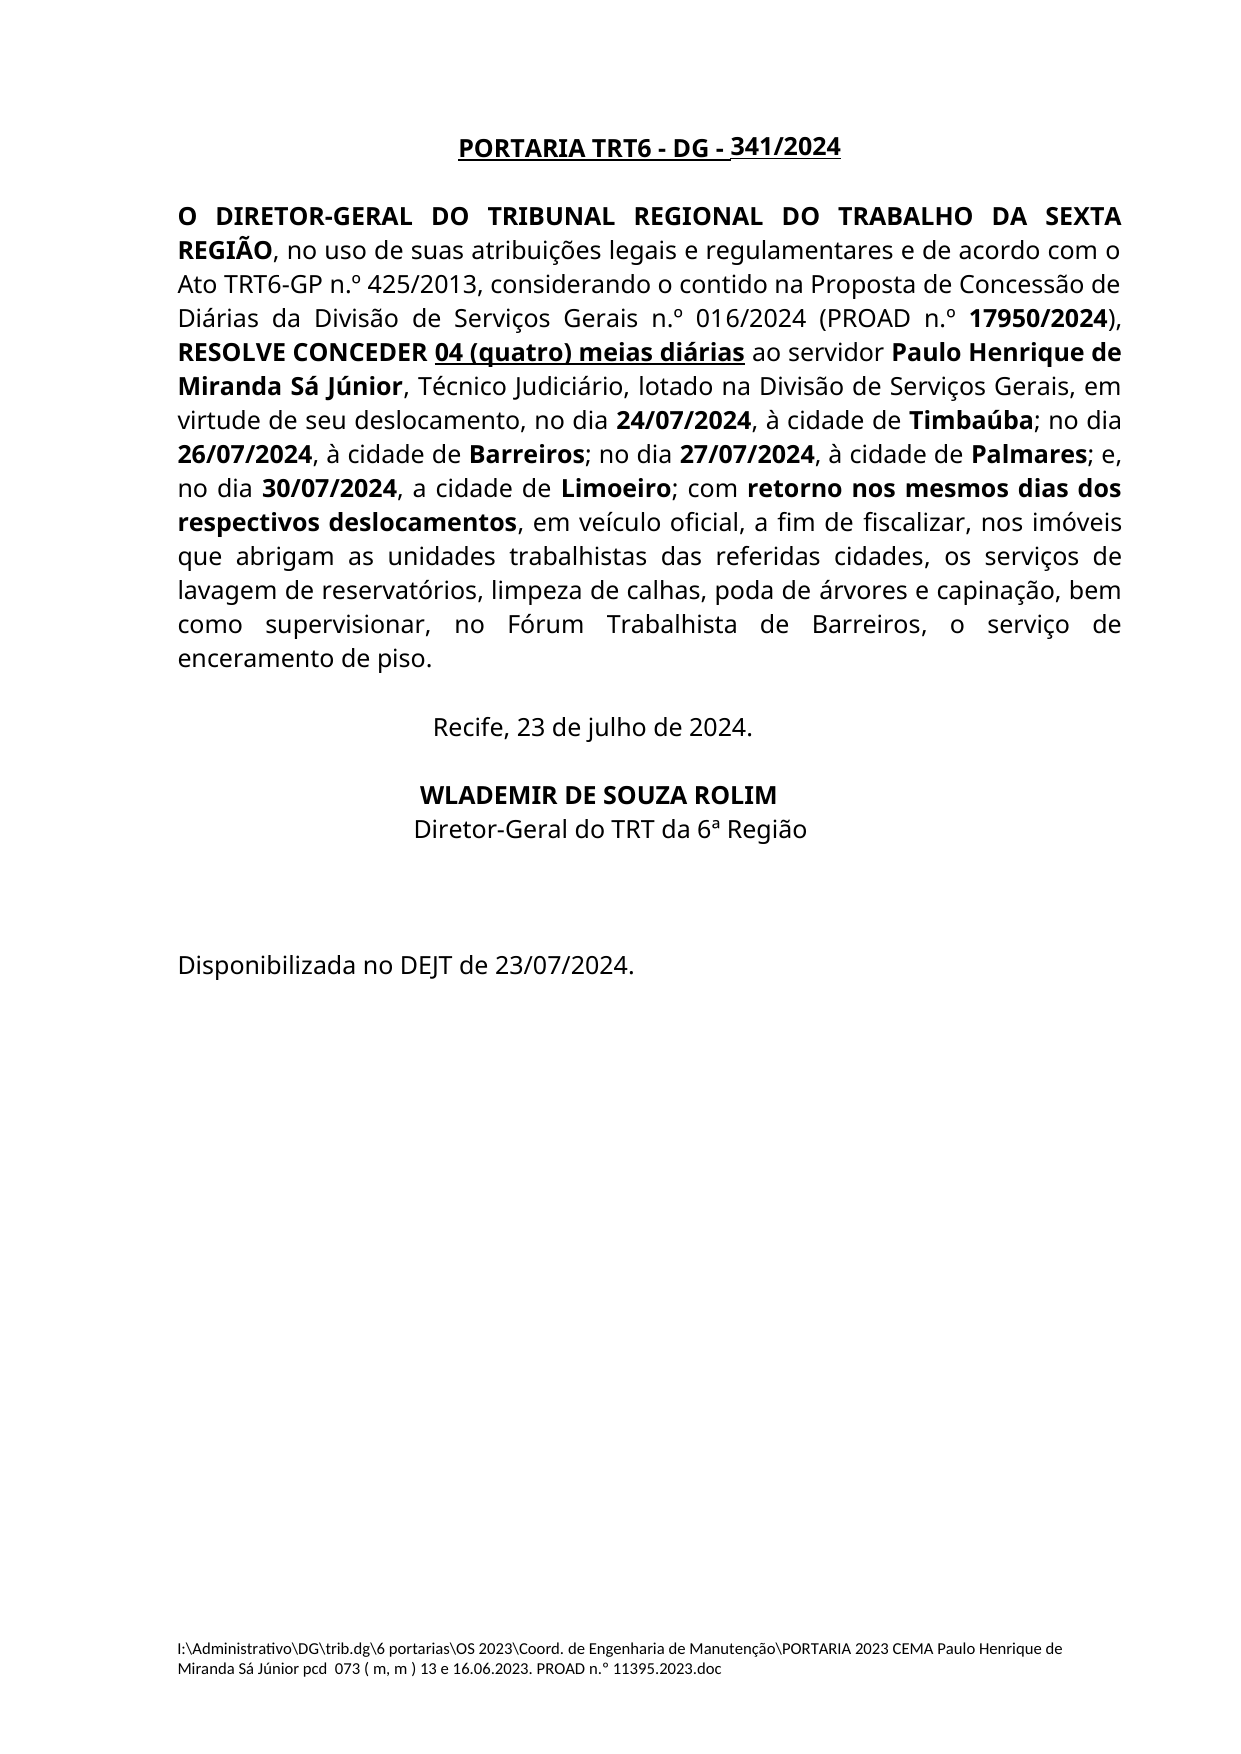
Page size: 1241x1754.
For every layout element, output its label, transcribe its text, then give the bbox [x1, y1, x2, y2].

subtitle WLADEMIR DE SOUZA ROLIM [177, 777, 1122, 811]
subtitle O DIRETOR-GERAL DO TRIBUNAL REGIONAL DO TRABALHO DA SEXTA REGIÃO, no uso de suas atribuições legais e regulamentares e de acordo com o Ato TRT6-GP n.º 425/2013, considerando o contido na Proposta de Concessão de Diárias da Divisão de Serviços Gerais n.º 016/2024 (PROAD n.º 17950/2024), RESOLVE CONCEDER 04 (quatro) meias diárias ao servidor Paulo Henrique de Miranda Sá Júnior, Técnico Judiciário, lotado na Divisão de Serviços Gerais, em virtude de seu deslocamento, no dia 24/07/2024, à cidade de Timbaúba; no dia 26/07/2024, à cidade de Barreiros; no dia 27/07/2024, à cidade de Palmares; e, no dia 30/07/2024, a cidade de Limoeiro; com retorno nos mesmos dias dos respectivos deslocamentos, em veículo oficial, a fim de fiscalizar, nos imóveis que abrigam as unidades trabalhistas das referidas cidades, os serviços de lavagem de reservatórios, limpeza de calhas, poda de árvores e capinação, bem como supervisionar, no Fórum Trabalhista de Barreiros, o serviço de enceramento de piso. [177, 198, 1122, 675]
subtitle Recife, 23 de julho de 2024. [177, 709, 1122, 743]
subtitle Diretor-Geral do TRT da 6ª Região [177, 811, 1122, 846]
subtitle PORTARIA TRT6 - DG - 341/2024 [177, 129, 1122, 164]
subtitle Disponibilizada no DEJT de 23/07/2024. [177, 948, 1122, 982]
